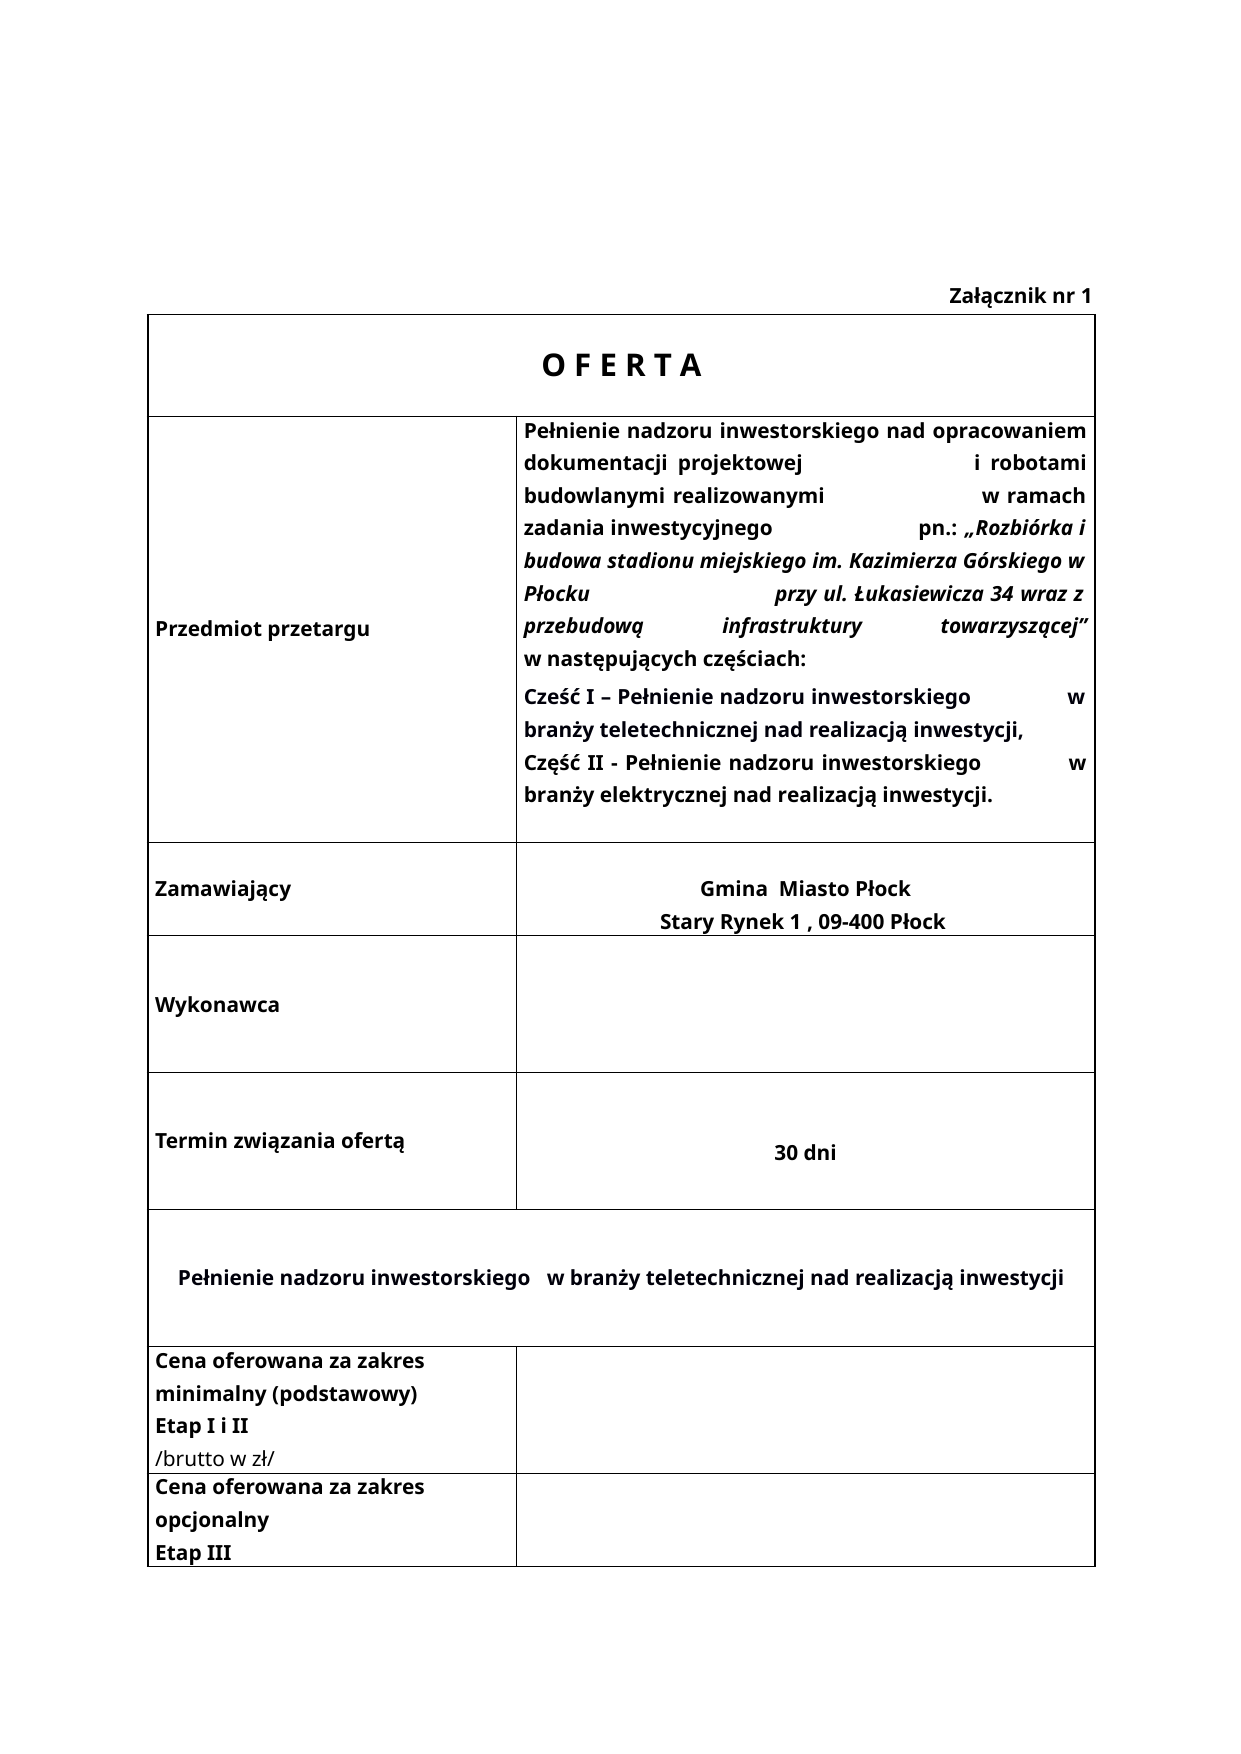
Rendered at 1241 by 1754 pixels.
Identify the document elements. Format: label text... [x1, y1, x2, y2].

table_header O F E R T A [149, 315, 1094, 416]
table_cell Termin związania ofertą [149, 1073, 516, 1209]
table_cell Zamawiający [149, 843, 516, 935]
table_cell Przedmiot przetargu [149, 417, 516, 842]
table_cell 30 dni [517, 1073, 1094, 1209]
table_cell Wykonawca [149, 936, 516, 1072]
table_cell Pełnienie nadzoru inwestorskiego nad opracowaniem dokumentacji projektowej i robotami budowlanymi realizowanymi w ramach zadania inwestycyjnego pn.: „Rozbiórka i budowa stadionu miejskiego im. Kazimierza Górskiego w Płocku przy ul. Łukasiewicza 34 wraz z przebudową infrastruktury towarzyszącej” w następujących częściach: Cześć I – Pełnienie nadzoru inwestorskiego w branży teletechnicznej nad realizacją inwestycji, Część II - Pełnienie nadzoru inwestorskiego w branży elektrycznej nad realizacją inwestycji. [517, 417, 1094, 842]
table_cell Cena oferowana za zakres opcjonalny Etap III [149, 1474, 516, 1566]
table_cell Gmina Miasto Płock Stary Rynek 1 , 09-400 Płock [517, 843, 1094, 935]
table_cell [517, 936, 1094, 1072]
table_cell [517, 1347, 1094, 1472]
table_cell [517, 1474, 1094, 1566]
table_cell Cena oferowana za zakres minimalny (podstawowy) Etap I i II /brutto w zł/ [149, 1347, 516, 1472]
table_cell Pełnienie nadzoru inwestorskiego w branży teletechnicznej nad realizacją inwestycji [149, 1210, 1094, 1346]
text Załącznik nr 1 [148, 281, 1093, 309]
